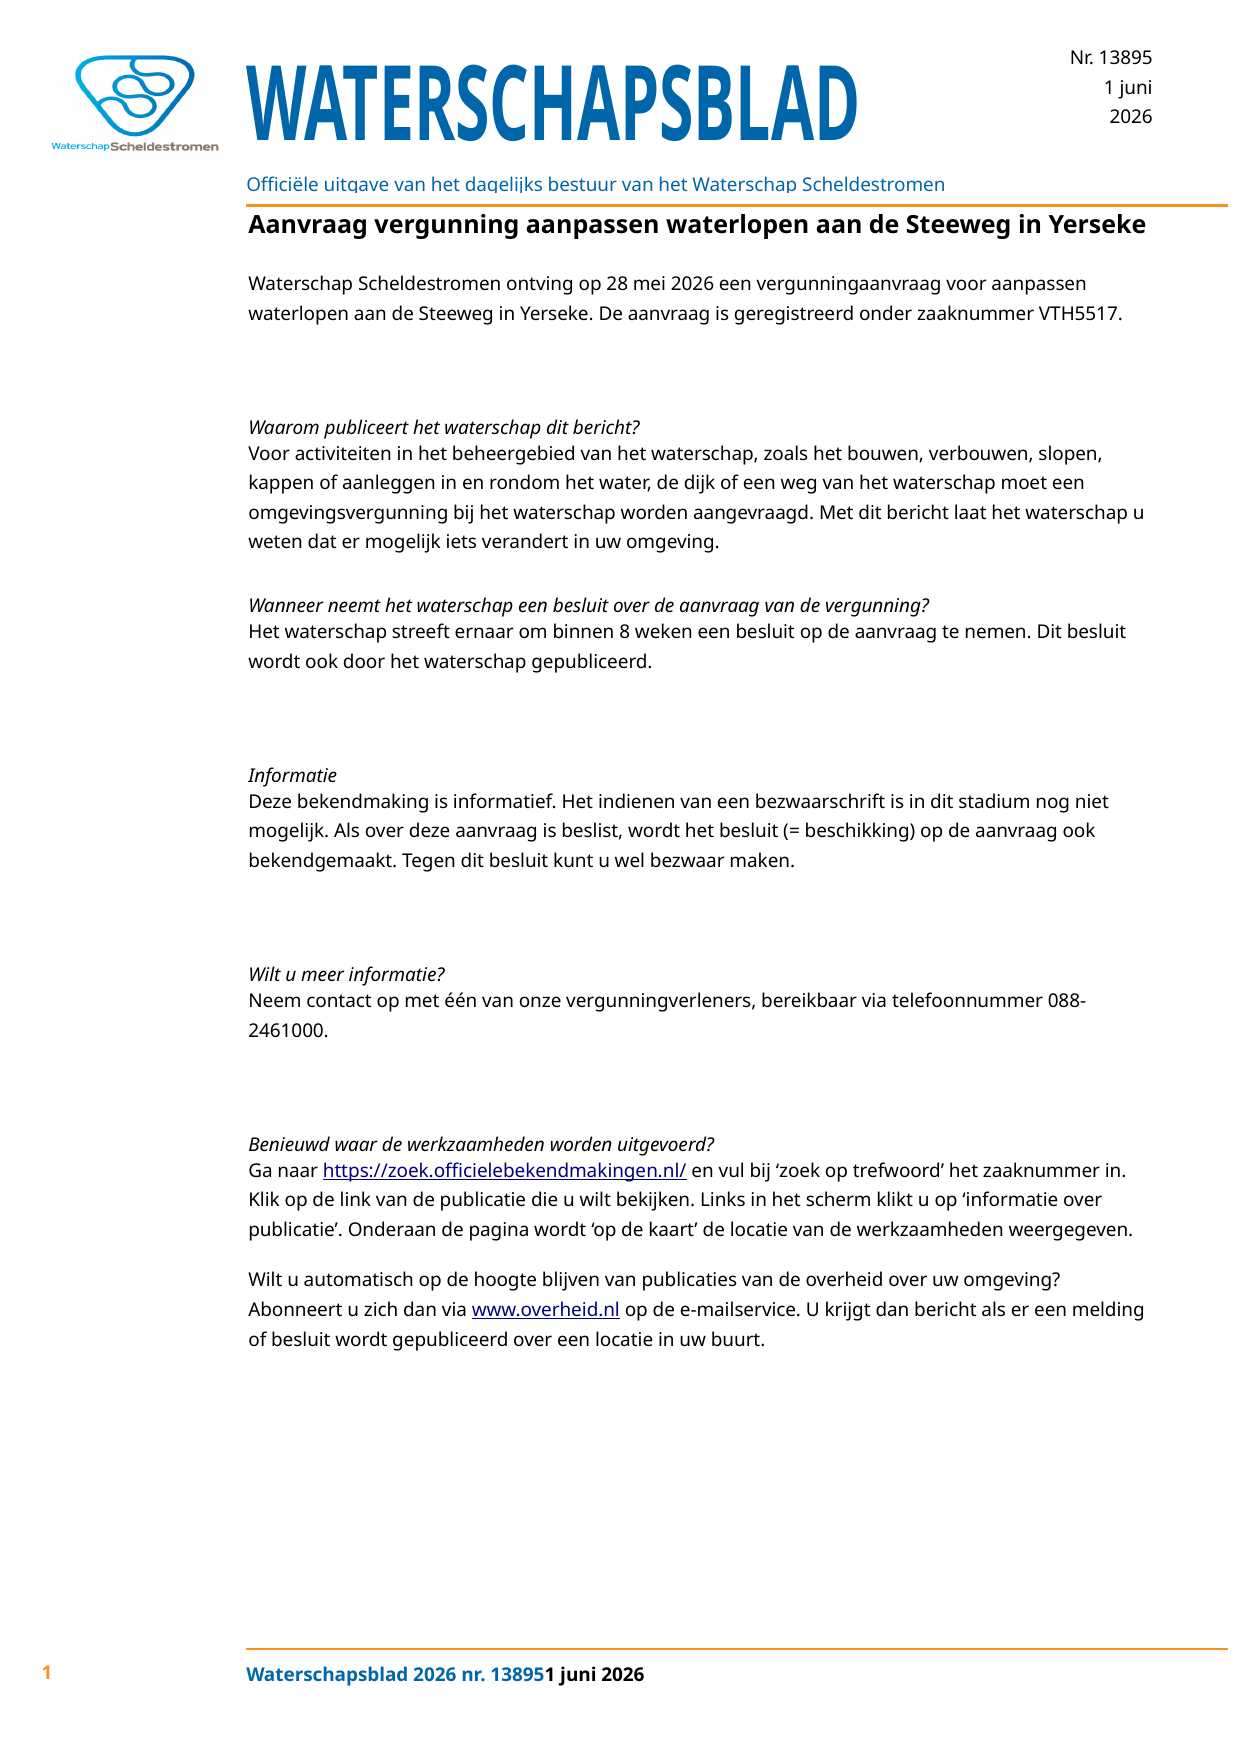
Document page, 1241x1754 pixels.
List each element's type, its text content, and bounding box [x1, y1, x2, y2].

text Wilt u automatisch op de hoogte blijven van publicaties van de overheid over uw omgeving? Abonneert u zich dan via www.overheid.nl op de e-mailservice. U krijgt dan bericht als er een melding of besluit wordt gepubliceerd over een locatie in uw buurt. [248, 1267, 1152, 1352]
text Het waterschap streeft ernaar om binnen 8 weken een besluit op de aanvraag te nemen. Dit besluit wordt ook door het waterschap gepubliceerd. [248, 618, 1152, 674]
text Ga naar https://zoek.officielebekendmakingen.nl/ en vul bij ‘zoek op trefwoord’ het zaaknummer in. Klik op de link van de publicatie die u wilt bekijken. Links in het scherm klikt u op ‘informatie over publicatie’. Onderaan de pagina wordt ‘op de kaart’ de locatie van de werkzaamheden weergegeven. [248, 1157, 1152, 1242]
text Waterschap Scheldestromen ontving op 28 mei 2026 een vergunningaanvraag voor aanpassen waterlopen aan de Steeweg in Yerseke. De aanvraag is geregistreerd onder zaaknummer VTH5517. [248, 270, 1152, 326]
text Voor activiteiten in het beheergebied van het waterschap, zoals het bouwen, verbouwen, slopen, kappen of aanleggen in en rondom het water, de dijk of een weg van het waterschap moet een omgevingsvergunning bij het waterschap worden aangevraagd. Met dit bericht laat het waterschap u weten dat er mogelijk iets verandert in uw omgeving. [248, 440, 1152, 554]
text Waarom publiceert het waterschap dit bericht? [248, 414, 1152, 440]
text Deze bekendmaking is informatief. Het indienen van een bezwaarschrift is in dit stadium nog niet mogelijk. Als over deze aanvraag is beslist, wordt het besluit (= beschikking) op de aanvraag ook bekendgemaakt. Tegen dit besluit kunt u wel bezwaar maken. [248, 788, 1152, 873]
text Benieuwd waar de werkzaamheden worden uitgevoerd? [248, 1131, 1152, 1157]
text Aanvraag vergunning aanpassen waterlopen aan de Steeweg in Yerseke [248, 207, 1152, 241]
text Wilt u meer informatie? [248, 962, 1152, 987]
picture [41, 47, 231, 172]
text Neem contact op met één van onze vergunningverleners, bereikbaar via telefoonnummer 088-2461000. [248, 987, 1152, 1043]
text Informatie [248, 762, 1152, 788]
text Wanneer neemt het waterschap een besluit over de aanvraag van de vergunning? [248, 593, 1152, 618]
